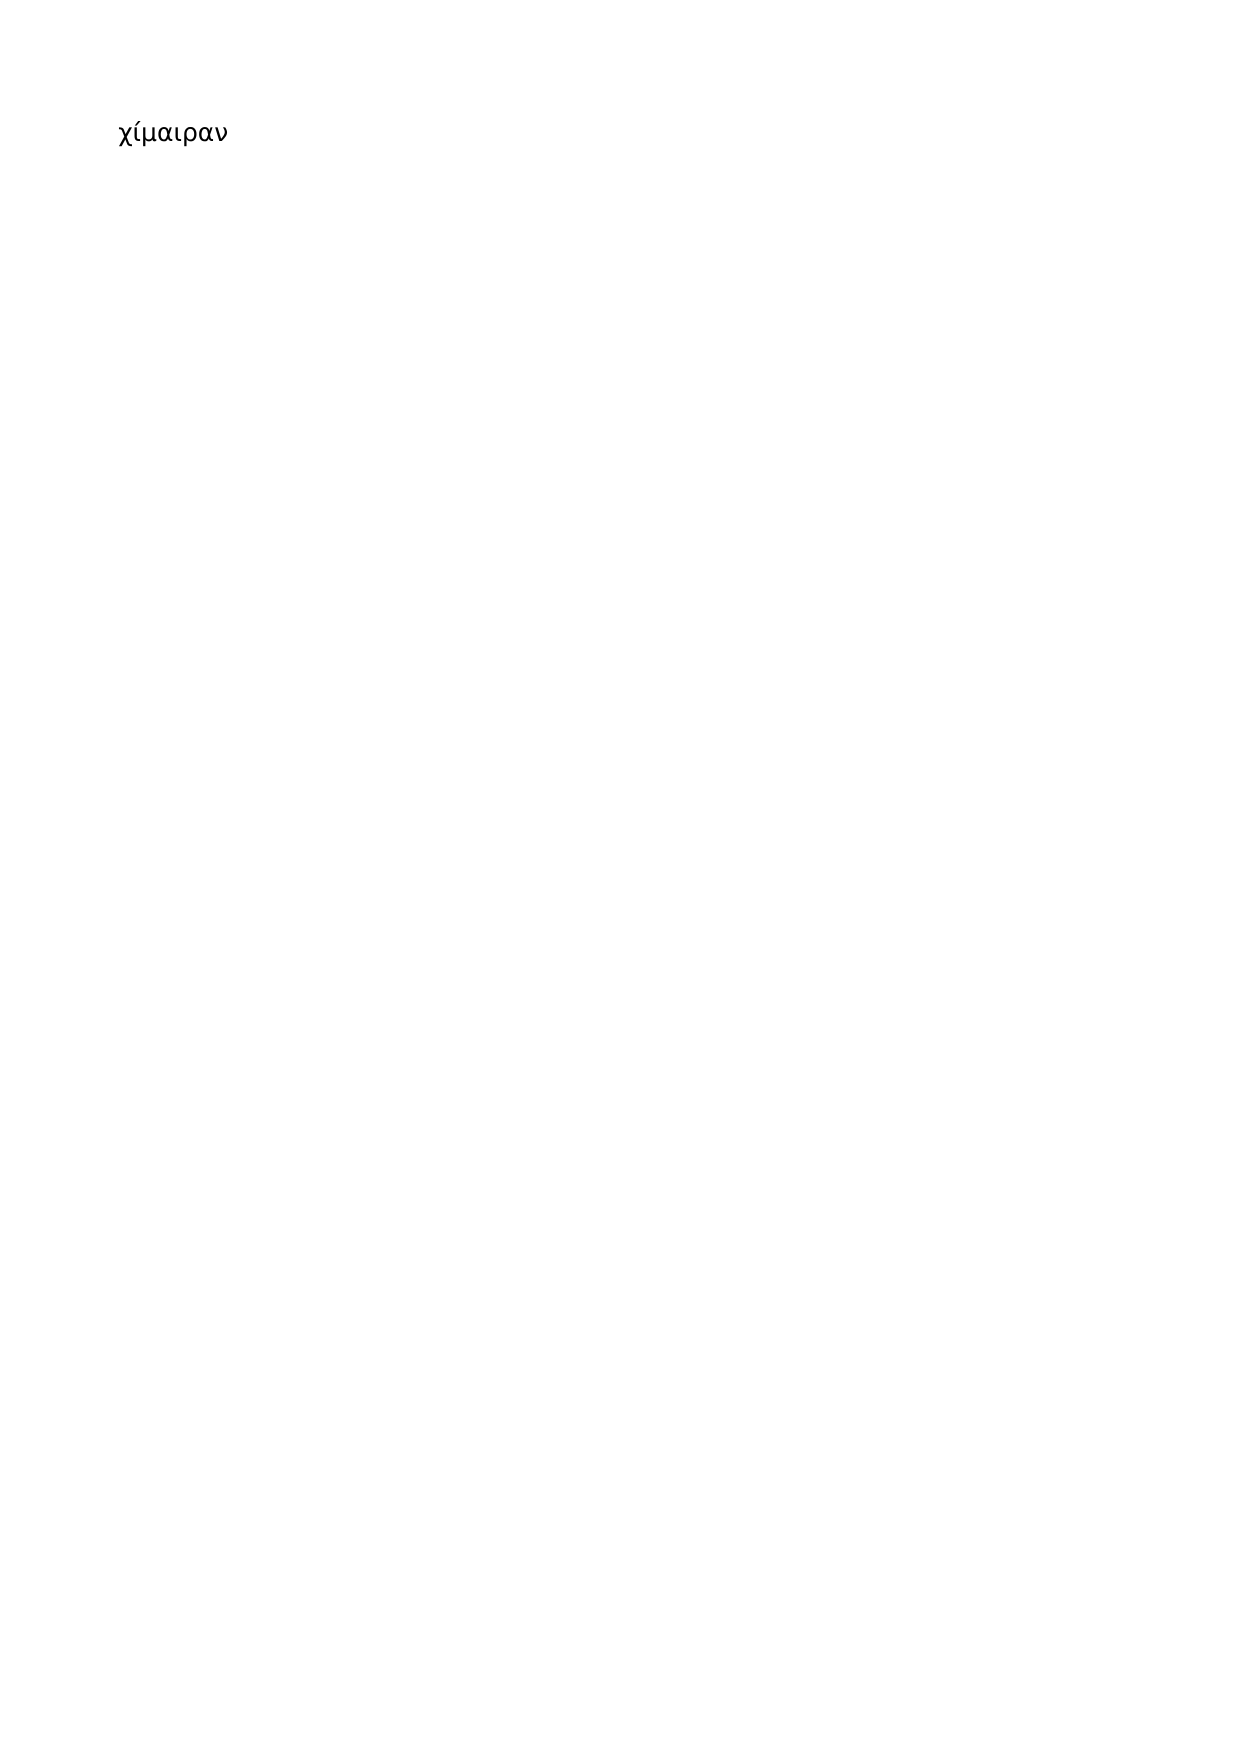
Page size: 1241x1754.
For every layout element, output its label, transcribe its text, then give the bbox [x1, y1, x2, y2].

text χίμαιραν [118, 118, 1122, 147]
